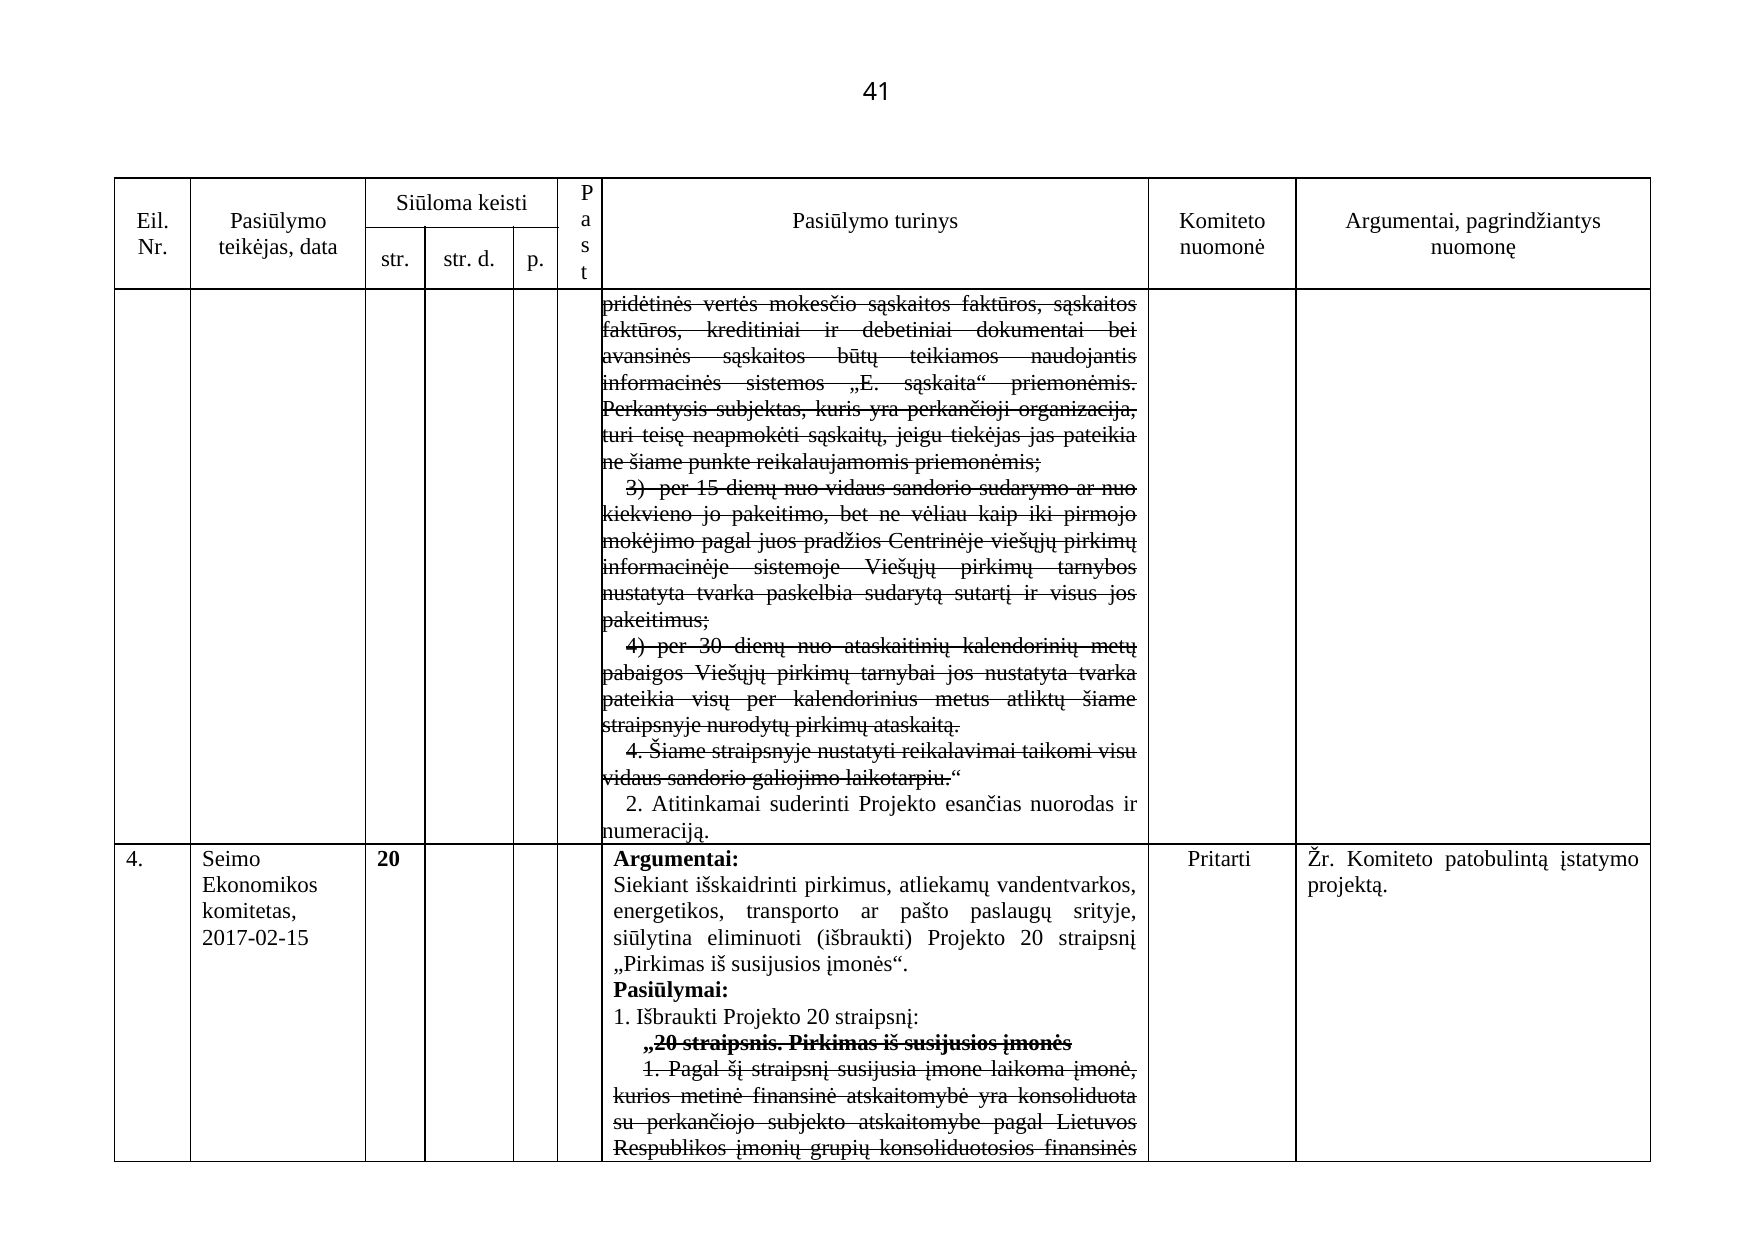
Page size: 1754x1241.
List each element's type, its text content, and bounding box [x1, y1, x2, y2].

table_header Argumentai, pagrindžiantys nuomonę [1297, 179, 1650, 288]
table_cell [514, 290, 557, 843]
table_cell [426, 845, 513, 1161]
table_cell str. d. [426, 228, 513, 288]
table_cell Seimo Ekonomikos komitetas, 2017-02-15 [191, 845, 365, 1161]
table_cell 20 [366, 845, 424, 1161]
table_cell 4. [115, 845, 190, 1161]
table_cell [426, 290, 513, 843]
table_header Pastabos [558, 179, 601, 288]
table_header Pasiūlymo teikėjas, data [191, 179, 365, 288]
table_cell [558, 845, 601, 1161]
table_header Eil. Nr. [115, 179, 190, 288]
table_cell [1149, 290, 1295, 843]
table_cell str. [366, 228, 424, 288]
table_cell Argumentai: Siekiant išskaidrinti pirkimus, atliekamų vandentvarkos, energetikos, transporto ar pašto paslaugų srityje, siūlytina eliminuoti (išbraukti) Projekto 20 straipsnį „Pirkimas iš susijusios įmonės“. Pasiūlymai: 1. Išbraukti Projekto 20 straipsnį: „20 straipsnis. Pirkimas iš susijusios įmonės 1. Pagal šį straipsnį susijusia įmone laikoma įmonė, kurios metinė finansinė atskaitomybė yra konsoliduota su perkančiojo subjekto atskaitomybe pagal Lietuvos Respublikos įmonių grupių konsoliduotosios finansinės [603, 845, 1148, 1161]
table_cell [191, 290, 365, 843]
table_header Komiteto nuomonė [1149, 179, 1295, 288]
table_cell [514, 845, 557, 1161]
table_cell [115, 290, 190, 843]
table_header Pasiūlymo turinys [603, 179, 1148, 288]
table_cell Pritarti [1149, 845, 1295, 1161]
table_cell [366, 290, 424, 843]
table_cell p. [514, 228, 557, 288]
table_cell [1297, 290, 1650, 843]
table_cell [558, 290, 601, 843]
table_header Siūloma keisti [366, 179, 557, 226]
table_cell pridėtinės vertės mokesčio sąskaitos faktūros, sąskaitos faktūros, kreditiniai ir debetiniai dokumentai bei avansinės sąskaitos būtų teikiamos naudojantis informacinės sistemos „E. sąskaita“ priemonėmis. Perkantysis subjektas, kuris yra perkančioji organizacija, turi teisę neapmokėti sąskaitų, jeigu tiekėjas jas pateikia ne šiame punkte reikalaujamomis priemonėmis; 3) per 15 dienų nuo vidaus sandorio sudarymo ar nuo kiekvieno jo pakeitimo, bet ne vėliau kaip iki pirmojo mokėjimo pagal juos pradžios Centrinėje viešųjų pirkimų informacinėje sistemoje Viešųjų pirkimų tarnybos nustatyta tvarka paskelbia sudarytą sutartį ir visus jos pakeitimus; 4) per 30 dienų nuo ataskaitinių kalendorinių metų pabaigos Viešųjų pirkimų tarnybai jos nustatyta tvarka pateikia visų per kalendorinius metus atliktų šiame straipsnyje nurodytų pirkimų ataskaitą. 4. Šiame straipsnyje nustatyti reikalavimai taikomi visu vidaus sandorio galiojimo laikotarpiu.“ 2. Atitinkamai suderinti Projekto esančias nuorodas ir numeraciją. [603, 290, 1148, 843]
table_cell Žr. Komiteto patobulintą įstatymo projektą. [1297, 845, 1650, 1161]
